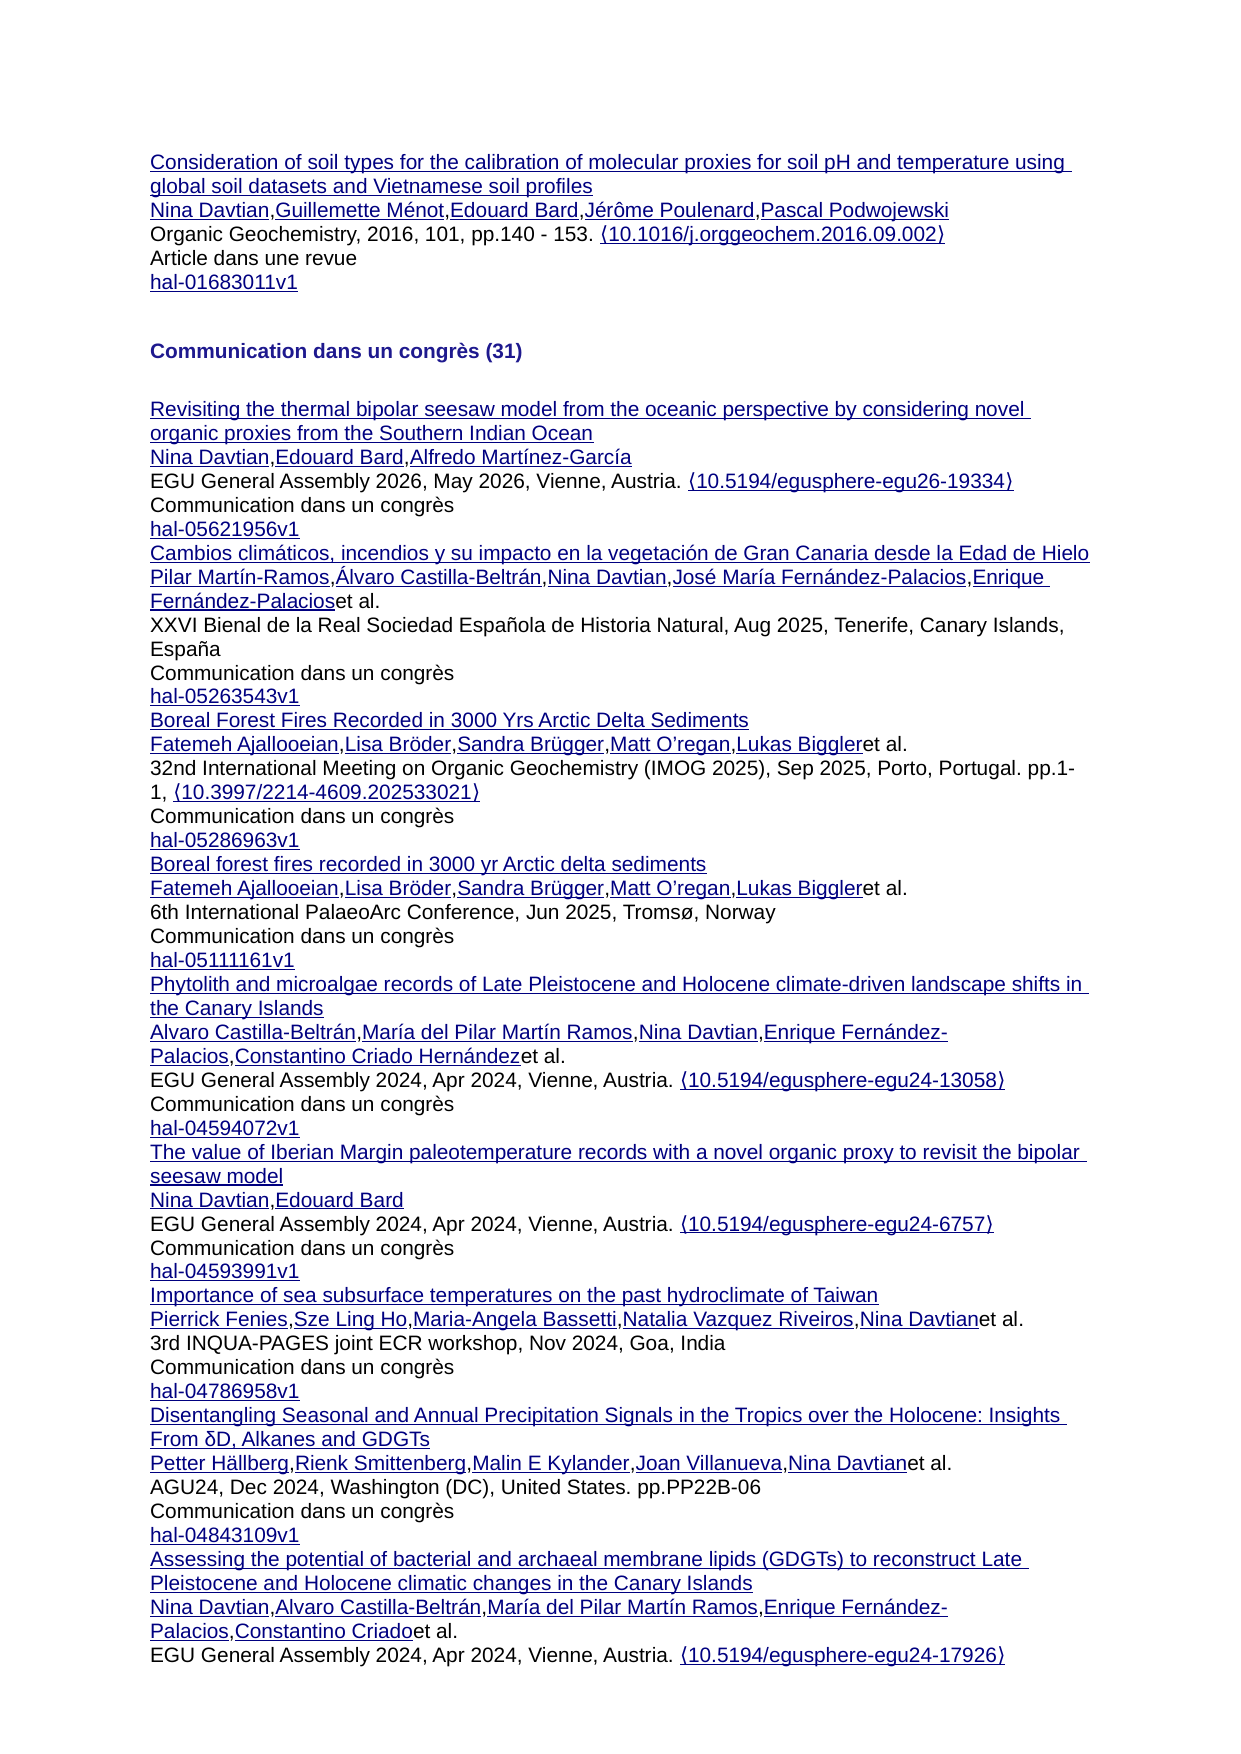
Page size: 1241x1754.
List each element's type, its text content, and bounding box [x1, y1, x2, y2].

table_cell Consideration of soil types for the calibration of molecular proxies for soil pH and temperature using global soil datasets and Vietnamese soil profiles Nina Davtian,Guillemette Ménot,Edouard Bard,Jérôme Poulenard,Pascal Podwojewski Organic Geochemistry, 2016, 101, pp.140 - 153. ⟨10.1016/j.orggeochem.2016.09.002⟩ Article dans une revue hal-01683011v1 [150, 150, 1090, 294]
table_cell Disentangling Seasonal and Annual Precipitation Signals in the Tropics over the Holocene: Insights From δD, Alkanes and GDGTs Petter Hällberg,Rienk Smittenberg,Malin E Kylander,Joan Villanueva,Nina Davtianet al. AGU24, Dec 2024, Washington (DC), United States. pp.PP22B-06 Communication dans un congrès hal-04843109v1 [150, 1403, 1090, 1547]
table_cell Boreal forest fires recorded in 3000 yr Arctic delta sediments Fatemeh Ajallooeian,Lisa Bröder,Sandra Brügger,Matt O’regan,Lukas Biggleret al. 6th International PalaeoArc Conference, Jun 2025, Tromsø, Norway Communication dans un congrès hal-05111161v1 [150, 852, 1090, 972]
table_cell Phytolith and microalgae records of Late Pleistocene and Holocene climate-driven landscape shifts in the Canary Islands Alvaro Castilla-Beltrán,María del Pilar Martín Ramos,Nina Davtian,Enrique Fernández-Palacios,Constantino Criado Hernándezet al. EGU General Assembly 2024, Apr 2024, Vienne, Austria. ⟨10.5194/egusphere-egu24-13058⟩ Communication dans un congrès hal-04594072v1 [150, 972, 1090, 1139]
table_cell Pilar Martín-Ramos,Álvaro Castilla-Beltrán,Nina Davtian,José María Fernández-Palacios,Enrique Fernández-Palacioset al. XXVI Bienal de la Real Sociedad Española de Historia Natural, Aug 2025, Tenerife, Canary Islands, España Communication dans un congrès hal-05263543v1 [150, 563, 1090, 708]
table_cell Assessing the potential of bacterial and archaeal membrane lipids (GDGTs) to reconstruct Late Pleistocene and Holocene climatic changes in the Canary Islands Nina Davtian,Alvaro Castilla-Beltrán,María del Pilar Martín Ramos,Enrique Fernández-Palacios,Constantino Criadoet al. EGU General Assembly 2024, Apr 2024, Vienne, Austria. ⟨10.5194/egusphere-egu24-17926⟩ [150, 1547, 1090, 1667]
table_cell Importance of sea subsurface temperatures on the past hydroclimate of Taiwan Pierrick Fenies,Sze Ling Ho,Maria-Angela Bassetti,Natalia Vazquez Riveiros,Nina Davtianet al. 3rd INQUA-PAGES joint ECR workshop, Nov 2024, Goa, India Communication dans un congrès hal-04786958v1 [150, 1283, 1090, 1403]
table_cell The value of Iberian Margin paleotemperature records with a novel organic proxy to revisit the bipolar seesaw model Nina Davtian,Edouard Bard EGU General Assembly 2024, Apr 2024, Vienne, Austria. ⟨10.5194/egusphere-egu24-6757⟩ Communication dans un congrès hal-04593991v1 [150, 1140, 1090, 1283]
subtitle Communication dans un congrès (31) [150, 338, 1090, 362]
table_cell Boreal Forest Fires Recorded in 3000 Yrs Arctic Delta Sediments Fatemeh Ajallooeian,Lisa Bröder,Sandra Brügger,Matt O’regan,Lukas Biggleret al. 32nd International Meeting on Organic Geochemistry (IMOG 2025), Sep 2025, Porto, Portugal. pp.1-1, ⟨10.3997/2214-4609.202533021⟩ Communication dans un congrès hal-05286963v1 [150, 708, 1090, 852]
table_cell Cambios climáticos, incendios y su impacto en la vegetación de Gran Canaria desde la Edad de Hielo [150, 541, 1090, 562]
table_header Revisiting the thermal bipolar seesaw model from the oceanic perspective by considering novel organic proxies from the Southern Indian Ocean Nina Davtian,Edouard Bard,Alfredo Martínez-García EGU General Assembly 2026, May 2026, Vienne, Austria. ⟨10.5194/egusphere-egu26-19334⟩ Communication dans un congrès hal-05621956v1 [150, 397, 1090, 541]
